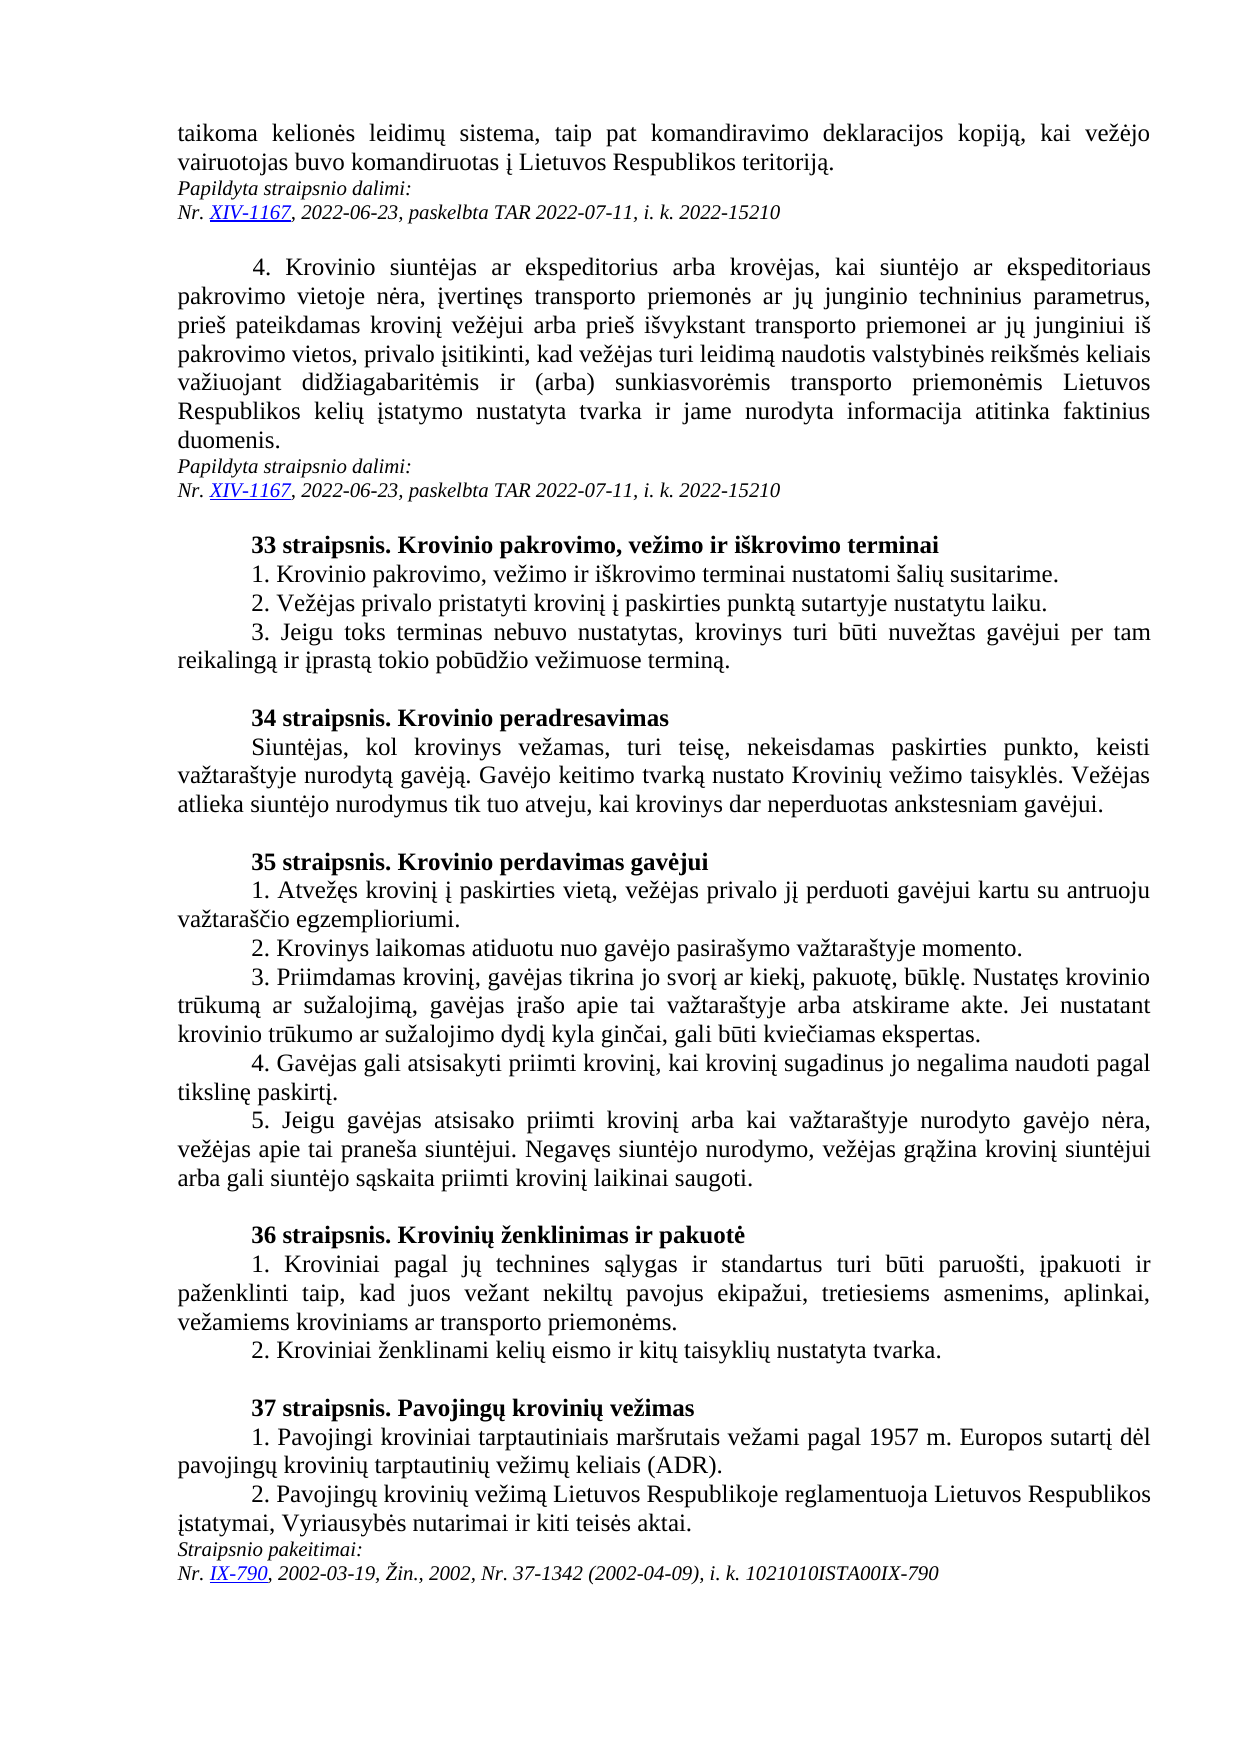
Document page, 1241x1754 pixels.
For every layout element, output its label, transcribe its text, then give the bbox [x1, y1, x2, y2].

text 1. Pavojingi kroviniai tarptautiniais maršrutais vežami pagal 1957 m. Europos sutartį dėl pavojingų krovinių tarptautinių vežimų keliais (ADR). [177, 1422, 1152, 1479]
text 1. Atvežęs krovinį į paskirties vietą, vežėjas privalo jį perduoti gavėjui kartu su antruoju važtaraščio egzemplioriumi. [177, 876, 1152, 933]
text 1. Kroviniai pagal jų technines sąlygas ir standartus turi būti paruošti, įpakuoti ir paženklinti taip, kad juos vežant nekiltų pavojus ekipažui, tretiesiems asmenims, aplinkai, vežamiems kroviniams ar transporto priemonėms. [177, 1249, 1152, 1336]
text 36 straipsnis. Krovinių ženklinimas ir pakuotė [177, 1221, 1152, 1249]
text 4. Gavėjas gali atsisakyti priimti krovinį, kai krovinį sugadinus jo negalima naudoti pagal tikslinę paskirtį. [177, 1048, 1152, 1106]
text 34 straipsnis. Krovinio peradresavimas [177, 703, 1152, 732]
text Nr. XIV-1167, 2022-06-23, paskelbta TAR 2022-07-11, i. k. 2022-15210 [177, 478, 1152, 502]
text 3. Jeigu toks terminas nebuvo nustatytas, krovinys turi būti nuvežtas gavėjui per tam reikalingą ir įprastą tokio pobūdžio vežimuose terminą. [177, 617, 1152, 674]
text 2. Vežėjas privalo pristatyti krovinį į paskirties punktą sutartyje nustatytu laiku. [177, 588, 1152, 617]
text Nr. IX-790, 2002-03-19, Žin., 2002, Nr. 37-1342 (2002-04-09), i. k. 1021010ISTA00IX-790 [177, 1561, 1152, 1585]
text 2. Krovinys laikomas atiduotu nuo gavėjo pasirašymo važtaraštyje momento. [177, 933, 1152, 962]
text 5. Jeigu gavėjas atsisako priimti krovinį arba kai važtaraštyje nurodyto gavėjo nėra, vežėjas apie tai praneša siuntėjui. Negavęs siuntėjo nurodymo, vežėjas grąžina krovinį siuntėjui arba gali siuntėjo sąskaita priimti krovinį laikinai saugoti. [177, 1106, 1152, 1192]
text 4. Krovinio siuntėjas ar ekspeditorius arba krovėjas, kai siuntėjo ar ekspeditoriaus pakrovimo vietoje nėra, įvertinęs transporto priemonės ar jų junginio techninius parametrus, prieš pateikdamas krovinį vežėjui arba prieš išvykstant transporto priemonei ar jų junginiui iš pakrovimo vietos, privalo įsitikinti, kad vežėjas turi leidimą naudotis valstybinės reikšmės keliais važiuojant didžiagabaritėmis ir (arba) sunkiasvorėmis transporto priemonėmis Lietuvos Respublikos kelių įstatymo nustatyta tvarka ir jame nurodyta informacija atitinka faktinius duomenis. [177, 252, 1152, 454]
text Papildyta straipsnio dalimi: [177, 176, 1152, 200]
text 33 straipsnis. Krovinio pakrovimo, vežimo ir iškrovimo terminai [177, 531, 1152, 559]
text Papildyta straipsnio dalimi: [177, 454, 1152, 478]
text 1. Krovinio pakrovimo, vežimo ir iškrovimo terminai nustatomi šalių susitarime. [177, 559, 1152, 588]
text 35 straipsnis. Krovinio perdavimas gavėjui [177, 847, 1152, 876]
text 2. Pavojingų krovinių vežimą Lietuvos Respublikoje reglamentuoja Lietuvos Respublikos įstatymai, Vyriausybės nutarimai ir kiti teisės aktai. [177, 1479, 1152, 1537]
text Siuntėjas, kol krovinys vežamas, turi teisę, nekeisdamas paskirties punkto, keisti važtaraštyje nurodytą gavėją. Gavėjo keitimo tvarką nustato Krovinių vežimo taisyklės. Vežėjas atlieka siuntėjo nurodymus tik tuo atveju, kai krovinys dar neperduotas ankstesniam gavėjui. [177, 732, 1152, 818]
text taikoma kelionės leidimų sistema, taip pat komandiravimo deklaracijos kopiją, kai vežėjo vairuotojas buvo komandiruotas į Lietuvos Respublikos teritoriją. [177, 118, 1152, 176]
text 3. Priimdamas krovinį, gavėjas tikrina jo svorį ar kiekį, pakuotę, būklę. Nustatęs krovinio trūkumą ar sužalojimą, gavėjas įrašo apie tai važtaraštyje arba atskirame akte. Jei nustatant krovinio trūkumo ar sužalojimo dydį kyla ginčai, gali būti kviečiamas ekspertas. [177, 962, 1152, 1048]
text 37 straipsnis. Pavojingų krovinių vežimas [177, 1393, 1152, 1422]
text 2. Kroviniai ženklinami kelių eismo ir kitų taisyklių nustatyta tvarka. [177, 1336, 1152, 1364]
text Nr. XIV-1167, 2022-06-23, paskelbta TAR 2022-07-11, i. k. 2022-15210 [177, 200, 1152, 224]
text Straipsnio pakeitimai: [177, 1537, 1152, 1561]
